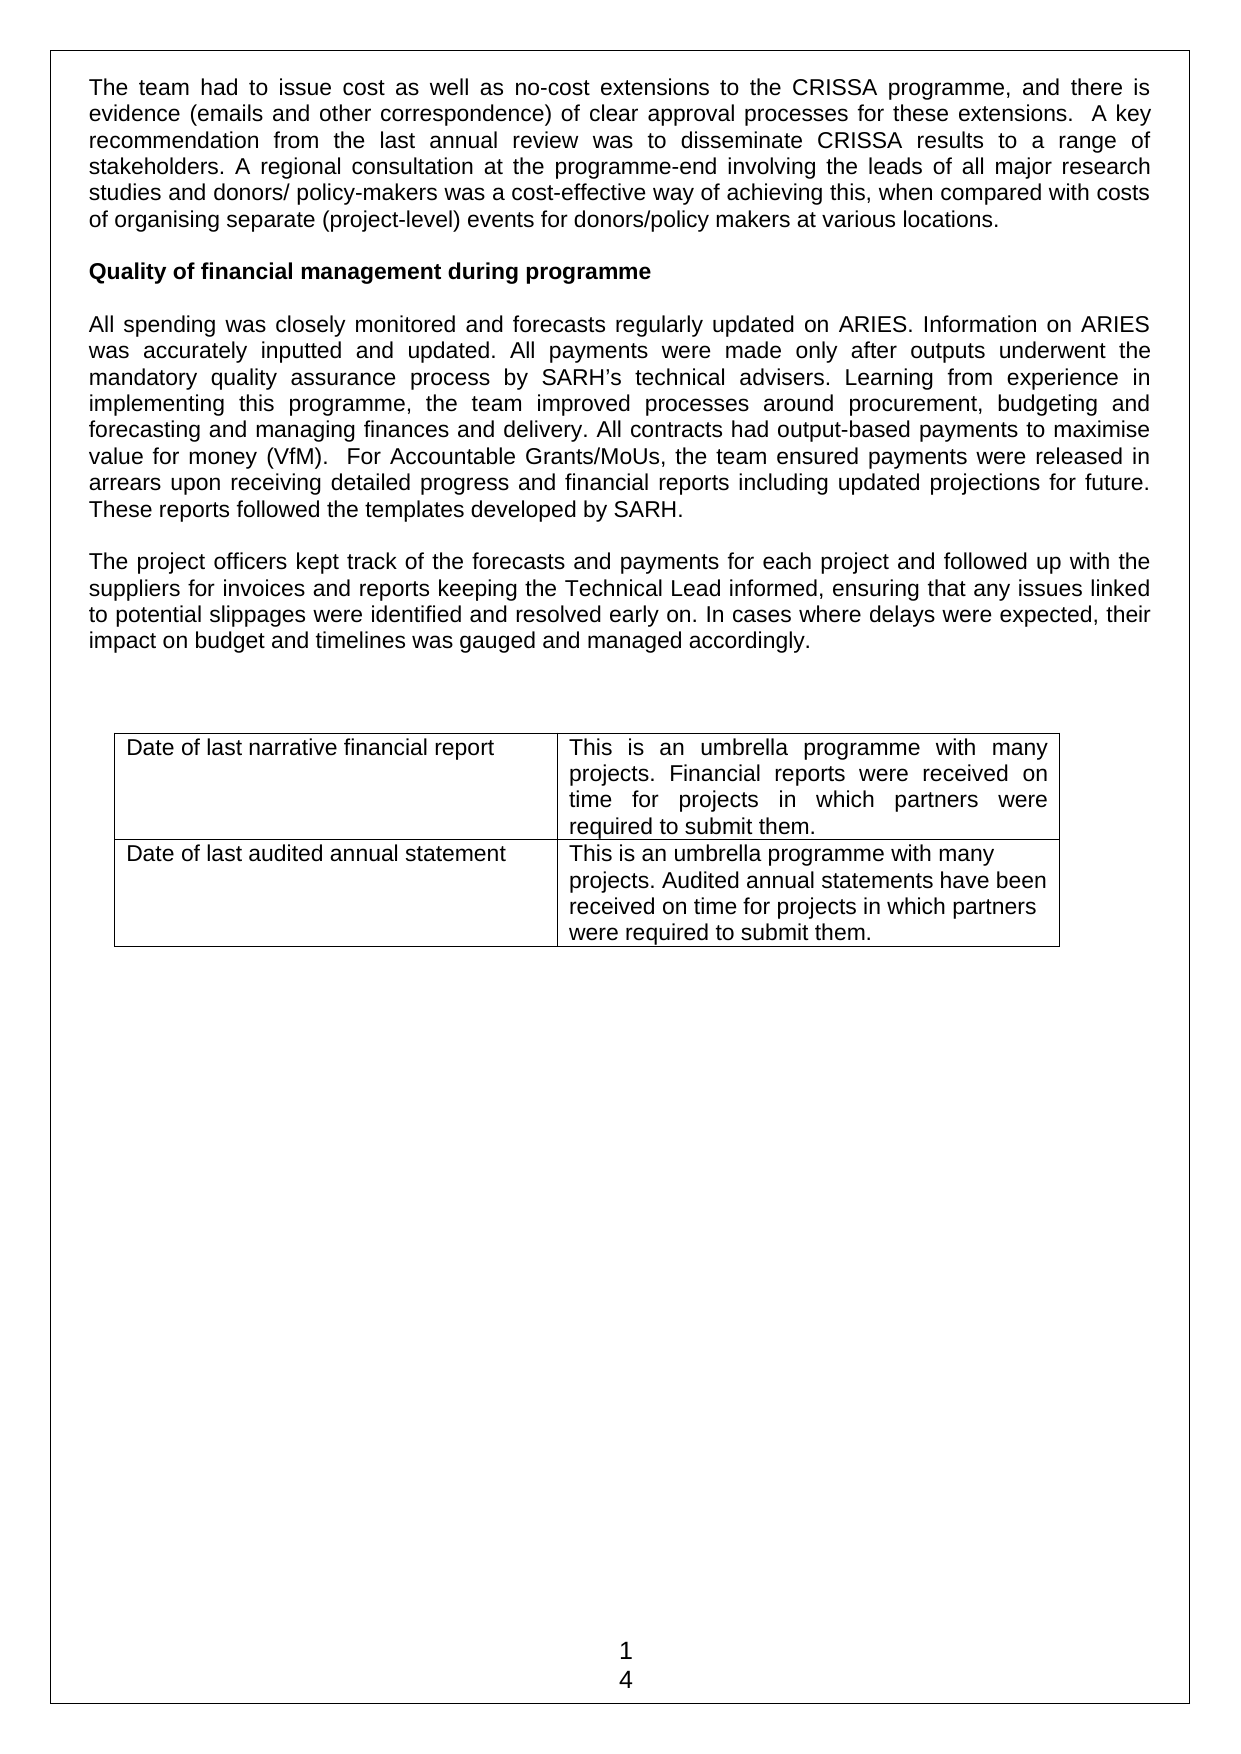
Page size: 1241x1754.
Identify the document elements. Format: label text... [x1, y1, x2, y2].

text All spending was closely monitored and forecasts regularly updated on ARIES. Information on ARIES was accurately inputted and updated. All payments were made only after outputs underwent the mandatory quality assurance process by SARH’s technical advisers. Learning from experience in implementing this programme, the team improved processes around procurement, budgeting and forecasting and managing finances and delivery. All contracts had output-based payments to maximise value for money (VfM). For Accountable Grants/MoUs, the team ensured payments were released in arrears upon receiving detailed progress and financial reports including updated projections for future. These reports followed the templates developed by SARH. [89, 311, 1152, 522]
table_header Date of last narrative financial report [115, 734, 557, 839]
text Quality of financial management during programme [89, 258, 1152, 285]
text The project officers kept track of the forecasts and payments for each project and followed up with the suppliers for invoices and reports keeping the Technical Lead informed, ensuring that any issues linked to potential slippages were identified and resolved early on. In cases where delays were expected, their impact on budget and timelines was gauged and managed accordingly. [89, 548, 1152, 654]
table_cell This is an umbrella programme with many projects. Audited annual statements have been received on time for projects in which partners were required to submit them. [558, 840, 1059, 946]
table_cell Date of last audited annual statement [115, 840, 557, 946]
text The team had to issue cost as well as no-cost extensions to the CRISSA programme, and there is evidence (emails and other correspondence) of clear approval processes for these extensions. A key recommendation from the last annual review was to disseminate CRISSA results to a range of stakeholders. A regional consultation at the programme-end involving the leads of all major research studies and donors/ policy-makers was a cost-effective way of achieving this, when compared with costs of organising separate (project-level) events for donors/policy makers at various locations. [89, 74, 1152, 232]
table_header This is an umbrella programme with many projects. Financial reports were received on time for projects in which partners were required to submit them. [558, 734, 1059, 839]
